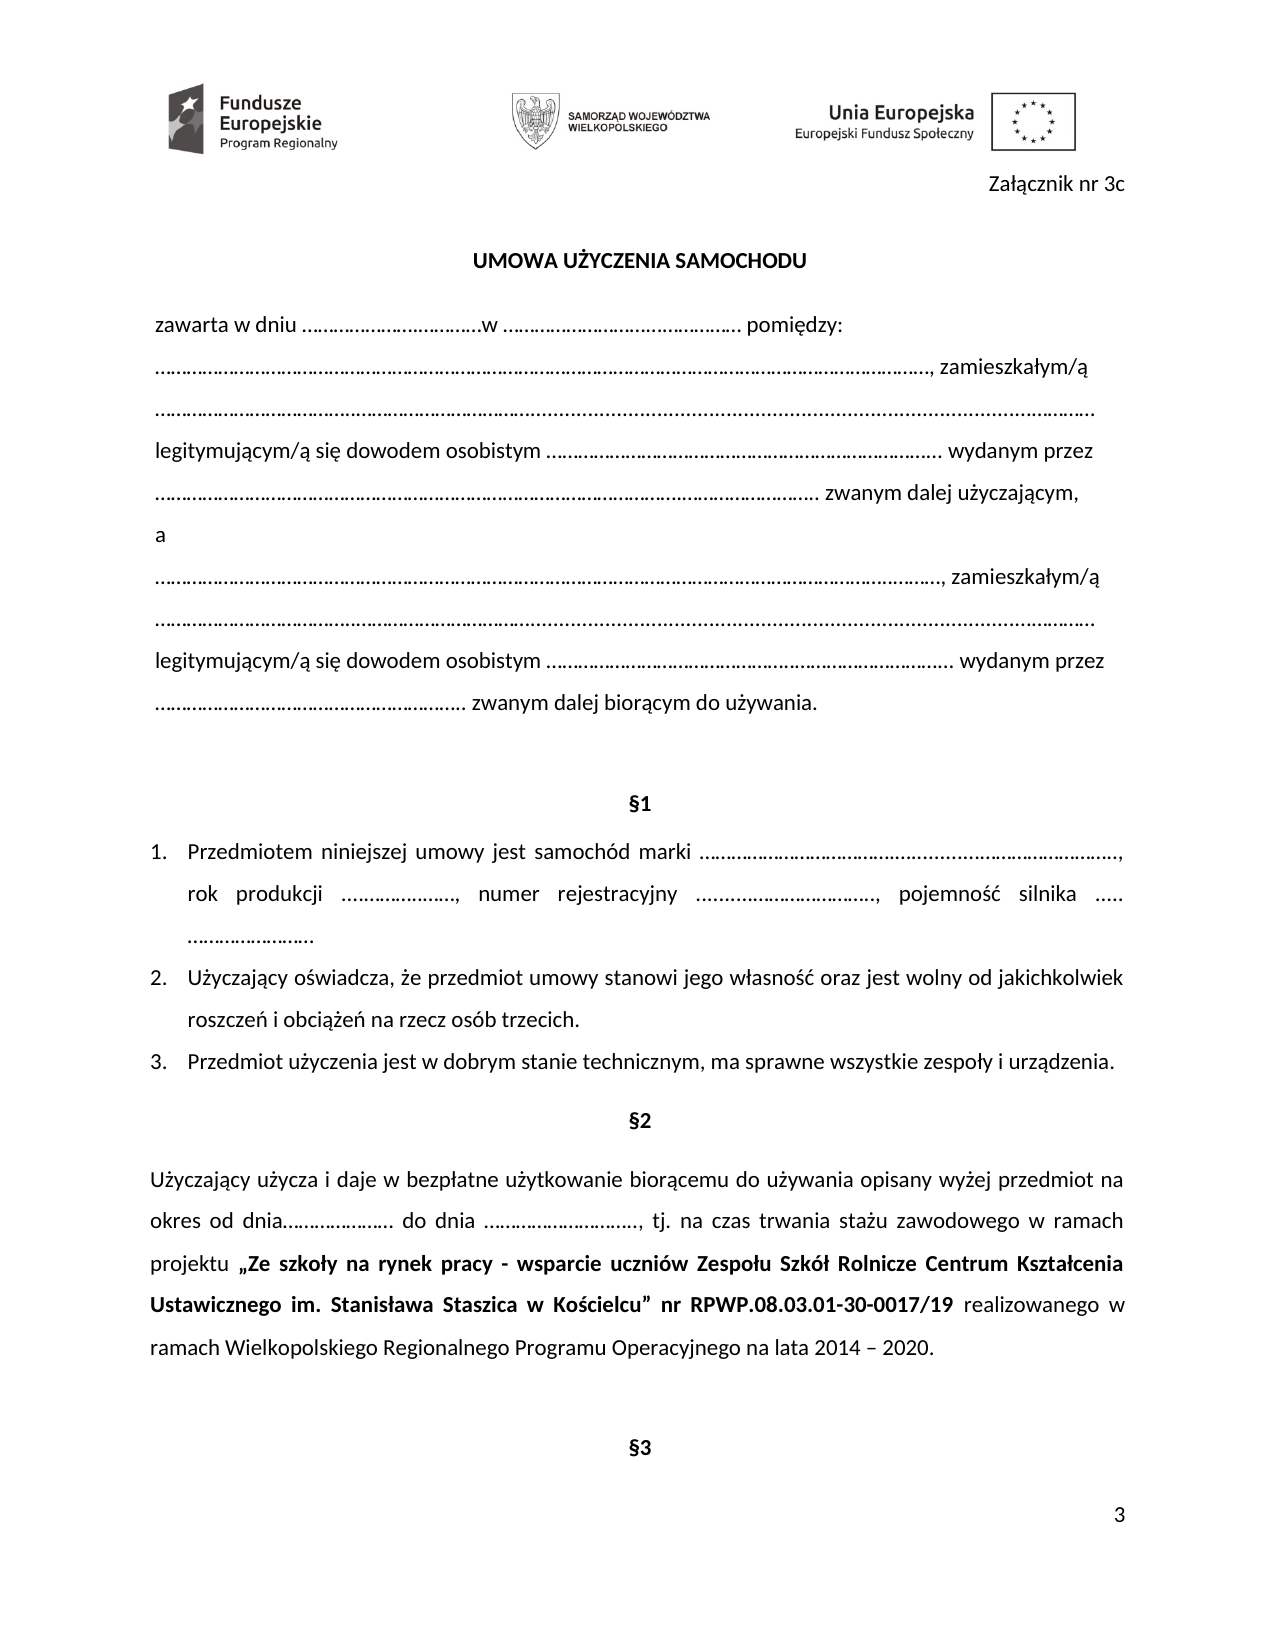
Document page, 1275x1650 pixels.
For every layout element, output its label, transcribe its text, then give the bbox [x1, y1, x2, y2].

list Użyczający oświadcza, że przedmiot umowy stanowi jego własność oraz jest wolny od jakichkolwiek roszczeń i obciążeń na rzecz osób trzecich. [150, 963, 1125, 1033]
text Załącznik nr 3c [150, 169, 1125, 197]
text §3 [154, 1433, 1125, 1461]
list Przedmiotem niniejszej umowy jest samochód marki ……………………………….…............…………………….., rok produkcji ....………..……, numer rejestracyjny ..........………………….., pojemność silnika .....…………………… [150, 837, 1125, 949]
text zawarta w dniu ………………….…………w ………………………...…………… pomiędzy: …………………………………………………………………………………………………………………………………, zamieszkałym/ą ………………………………..…………………………….......................................................................................………… legitymującym/ą się dowodem osobistym ………………………………………………………………... wydanym przez ……………………………………………………………………………………….…………………….. zwanym dalej użyczającym, [155, 310, 1125, 506]
text §1 [154, 789, 1125, 817]
text §2 [154, 1106, 1125, 1134]
text UMOWA UŻYCZENIA SAMOCHODU [155, 246, 1125, 274]
text a [155, 520, 1125, 548]
text Użyczający użycza i daje w bezpłatne użytkowanie biorącemu do używania opisany wyżej przedmiot na okres od dnia………………… do dnia ……………………….., tj. na czas trwania stażu zawodowego w ramach projektu „Ze szkoły na rynek pracy - wsparcie uczniów Zespołu Szkół Rolnicze Centrum Kształcenia Ustawicznego im. Stanisława Staszica w Kościelcu” nr RPWP.08.03.01-30-0017/19 realizowanego w ramach Wielkopolskiego Regionalnego Programu Operacyjnego na lata 2014 – 2020. [150, 1165, 1125, 1361]
text …………………………………………………………………………………………………………………………..………, zamieszkałym/ą ………………………………..…………………………….......................................................................................………… legitymującym/ą się dowodem osobistym ………………………………………..………………………... wydanym przez ………………………………………………….. zwanym dalej biorącym do używania. [155, 562, 1125, 716]
list Przedmiot użyczenia jest w dobrym stanie technicznym, ma sprawne wszystkie zespoły i urządzenia. [150, 1047, 1125, 1075]
